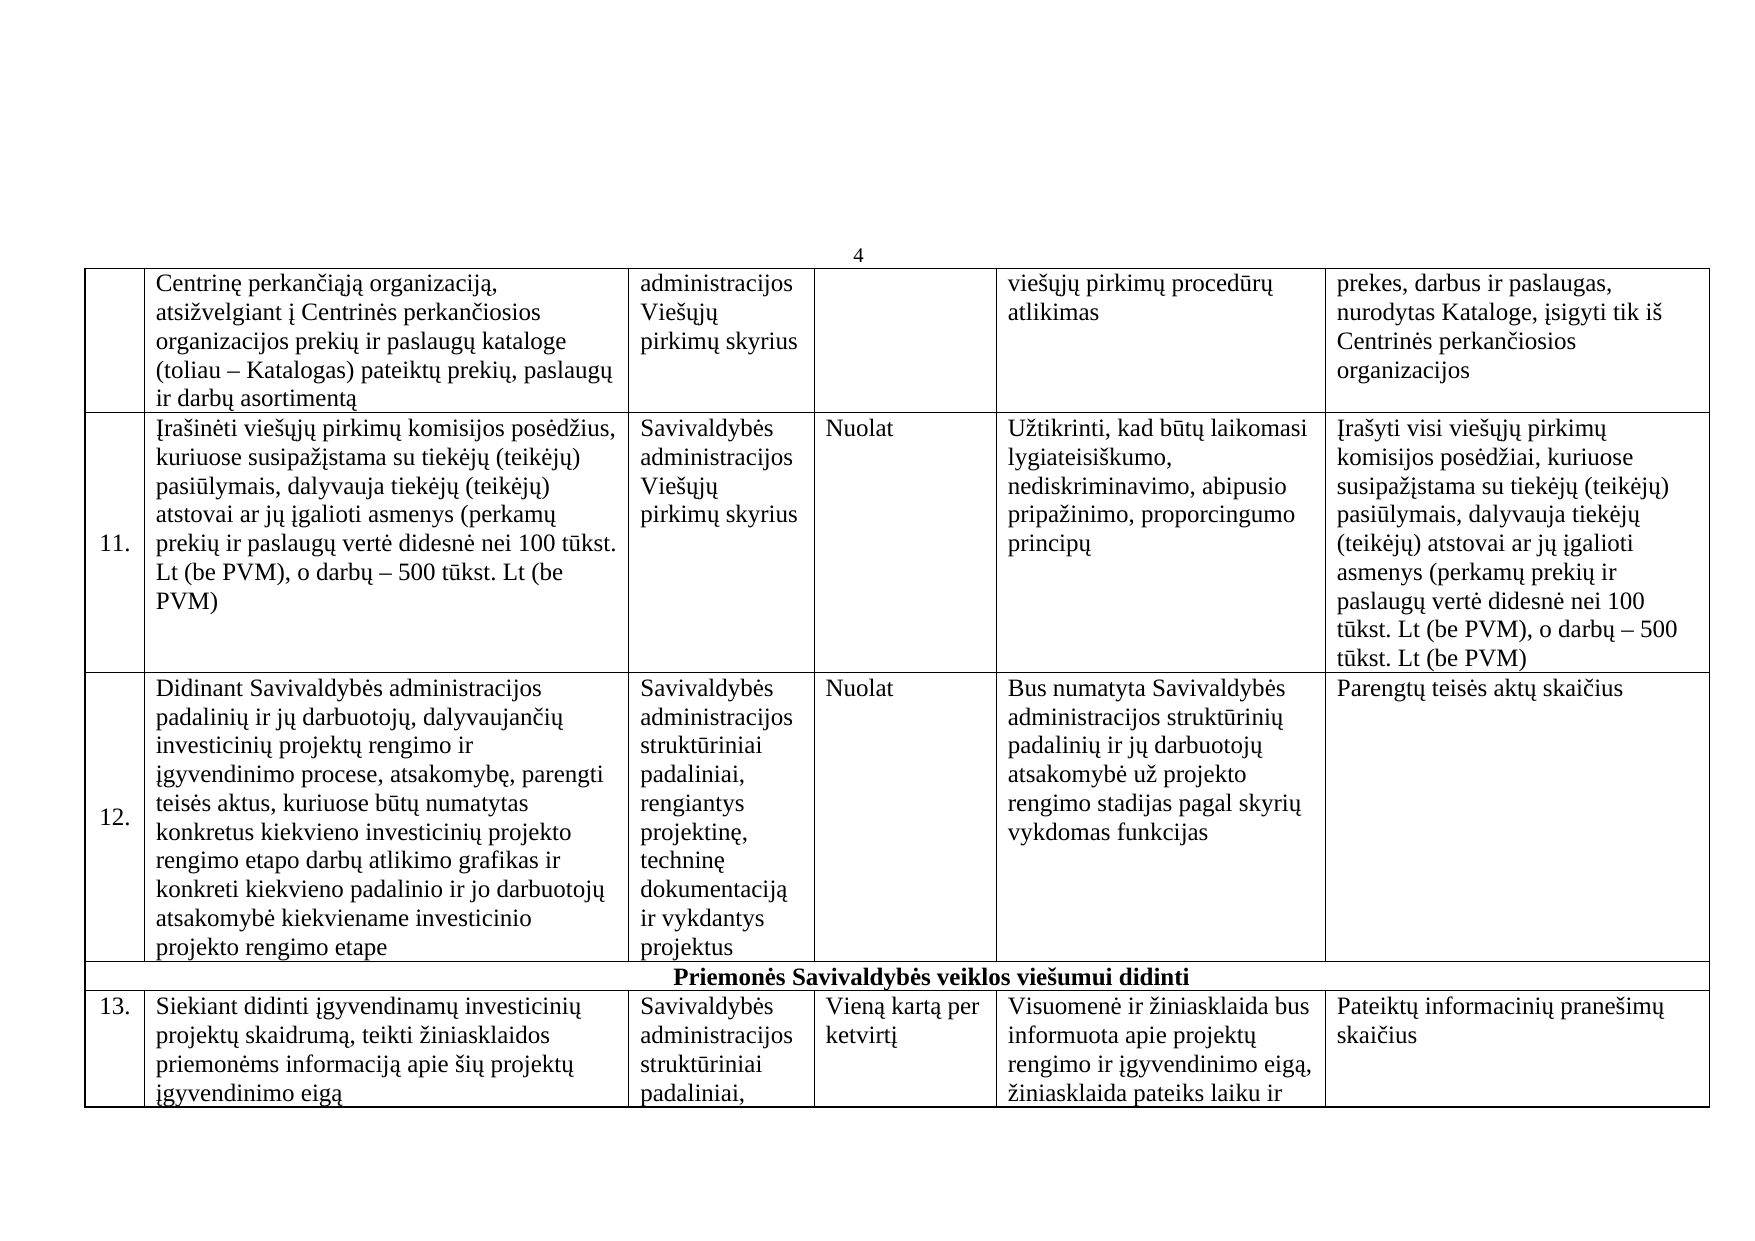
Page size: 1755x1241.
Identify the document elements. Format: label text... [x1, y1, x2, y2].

table_cell Priemonės Savivaldybės veiklos viešumui didinti [86, 962, 1709, 990]
table_cell Parengtų teisės aktų skaičius [1326, 673, 1709, 961]
table_cell Nuolat [815, 413, 996, 672]
table_cell Bus numatyta Savivaldybės administracijos struktūrinių padalinių ir jų darbuotojų atsakomybė už projekto rengimo stadijas pagal skyrių vykdomas funkcijas [997, 673, 1325, 961]
table_cell Nuolat [815, 673, 996, 961]
table_cell Savivaldybės administracijos struktūriniai padaliniai, rengiantys projektinę, techninę dokumentaciją ir vykdantys projektus [629, 673, 814, 961]
table_cell 12. [86, 673, 144, 961]
table_cell prekes, darbus ir paslaugas, nurodytas Kataloge, įsigyti tik iš Centrinės perkančiosios organizacijos [1326, 269, 1709, 412]
table_cell Centrinę perkančiąją organizaciją, atsižvelgiant į Centrinės perkančiosios organizacijos prekių ir paslaugų kataloge (toliau – Katalogas) pateiktų prekių, paslaugų ir darbų asortimentą [145, 269, 628, 412]
table_cell 11. [86, 413, 144, 672]
table_cell Užtikrinti, kad būtų laikomasi lygiateisiškumo, nediskriminavimo, abipusio pripažinimo, proporcingumo principų [997, 413, 1325, 672]
table_cell Vieną kartą per ketvirtį [815, 991, 996, 1106]
table_cell administracijos Viešųjų pirkimų skyrius [629, 269, 814, 412]
table_cell Savivaldybės administracijos struktūriniai padaliniai, [629, 991, 814, 1106]
table_cell Siekiant didinti įgyvendinamų investicinių projektų skaidrumą, teikti žiniasklaidos priemonėms informaciją apie šių projektų įgyvendinimo eigą [145, 991, 628, 1106]
table_cell Didinant Savivaldybės administracijos padalinių ir jų darbuotojų, dalyvaujančių investicinių projektų rengimo ir įgyvendinimo procese, atsakomybę, parengti teisės aktus, kuriuose būtų numatytas konkretus kiekvieno investicinių projekto rengimo etapo darbų atlikimo grafikas ir konkreti kiekvieno padalinio ir jo darbuotojų atsakomybė kiekviename investicinio projekto rengimo etape [145, 673, 628, 961]
table_cell viešųjų pirkimų procedūrų atlikimas [997, 269, 1325, 412]
table_cell 13. [86, 991, 144, 1106]
table_cell [86, 269, 144, 412]
table_cell Pateiktų informacinių pranešimų skaičius [1326, 991, 1709, 1106]
table_cell Įrašyti visi viešųjų pirkimų komisijos posėdžiai, kuriuose susipažįstama su tiekėjų (teikėjų) pasiūlymais, dalyvauja tiekėjų (teikėjų) atstovai ar jų įgalioti asmenys (perkamų prekių ir paslaugų vertė didesnė nei 100 tūkst. Lt (be PVM), o darbų – 500 tūkst. Lt (be PVM) [1326, 413, 1709, 672]
table_cell Savivaldybės administracijos Viešųjų pirkimų skyrius [629, 413, 814, 672]
table_cell Visuomenė ir žiniasklaida bus informuota apie projektų rengimo ir įgyvendinimo eigą, žiniasklaida pateiks laiku ir [997, 991, 1325, 1106]
table_cell [815, 269, 996, 412]
table_cell Įrašinėti viešųjų pirkimų komisijos posėdžius, kuriuose susipažįstama su tiekėjų (teikėjų) pasiūlymais, dalyvauja tiekėjų (teikėjų) atstovai ar jų įgalioti asmenys (perkamų prekių ir paslaugų vertė didesnė nei 100 tūkst. Lt (be PVM), o darbų – 500 tūkst. Lt (be PVM) [145, 413, 628, 672]
